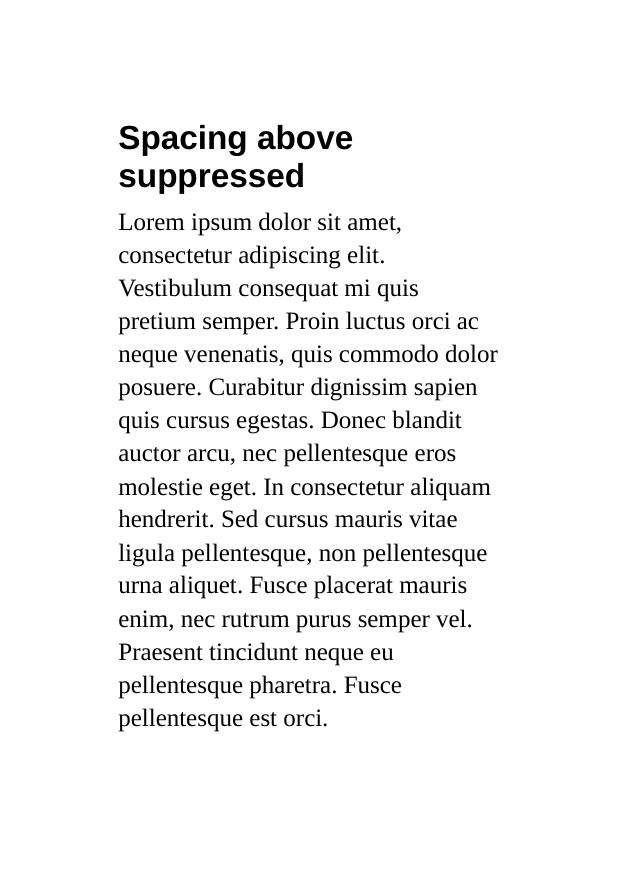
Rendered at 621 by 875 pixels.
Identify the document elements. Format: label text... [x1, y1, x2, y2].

text Lorem ipsum dolor sit amet, consectetur adipiscing elit. Vestibulum consequat mi quis pretium semper. Proin luctus orci ac neque venenatis, quis commodo dolor posuere. Curabitur dignissim sapien quis cursus egestas. Donec blandit auctor arcu, nec pellentesque eros molestie eget. In consectetur aliquam hendrerit. Sed cursus mauris vitae ligula pellentesque, non pellentesque urna aliquet. Fusce placerat mauris enim, nec rutrum purus semper vel. Praesent tincidunt neque eu pellentesque pharetra. Fusce pellentesque est orci. [118, 207, 502, 731]
subtitle Spacing above suppressed [118, 118, 502, 195]
